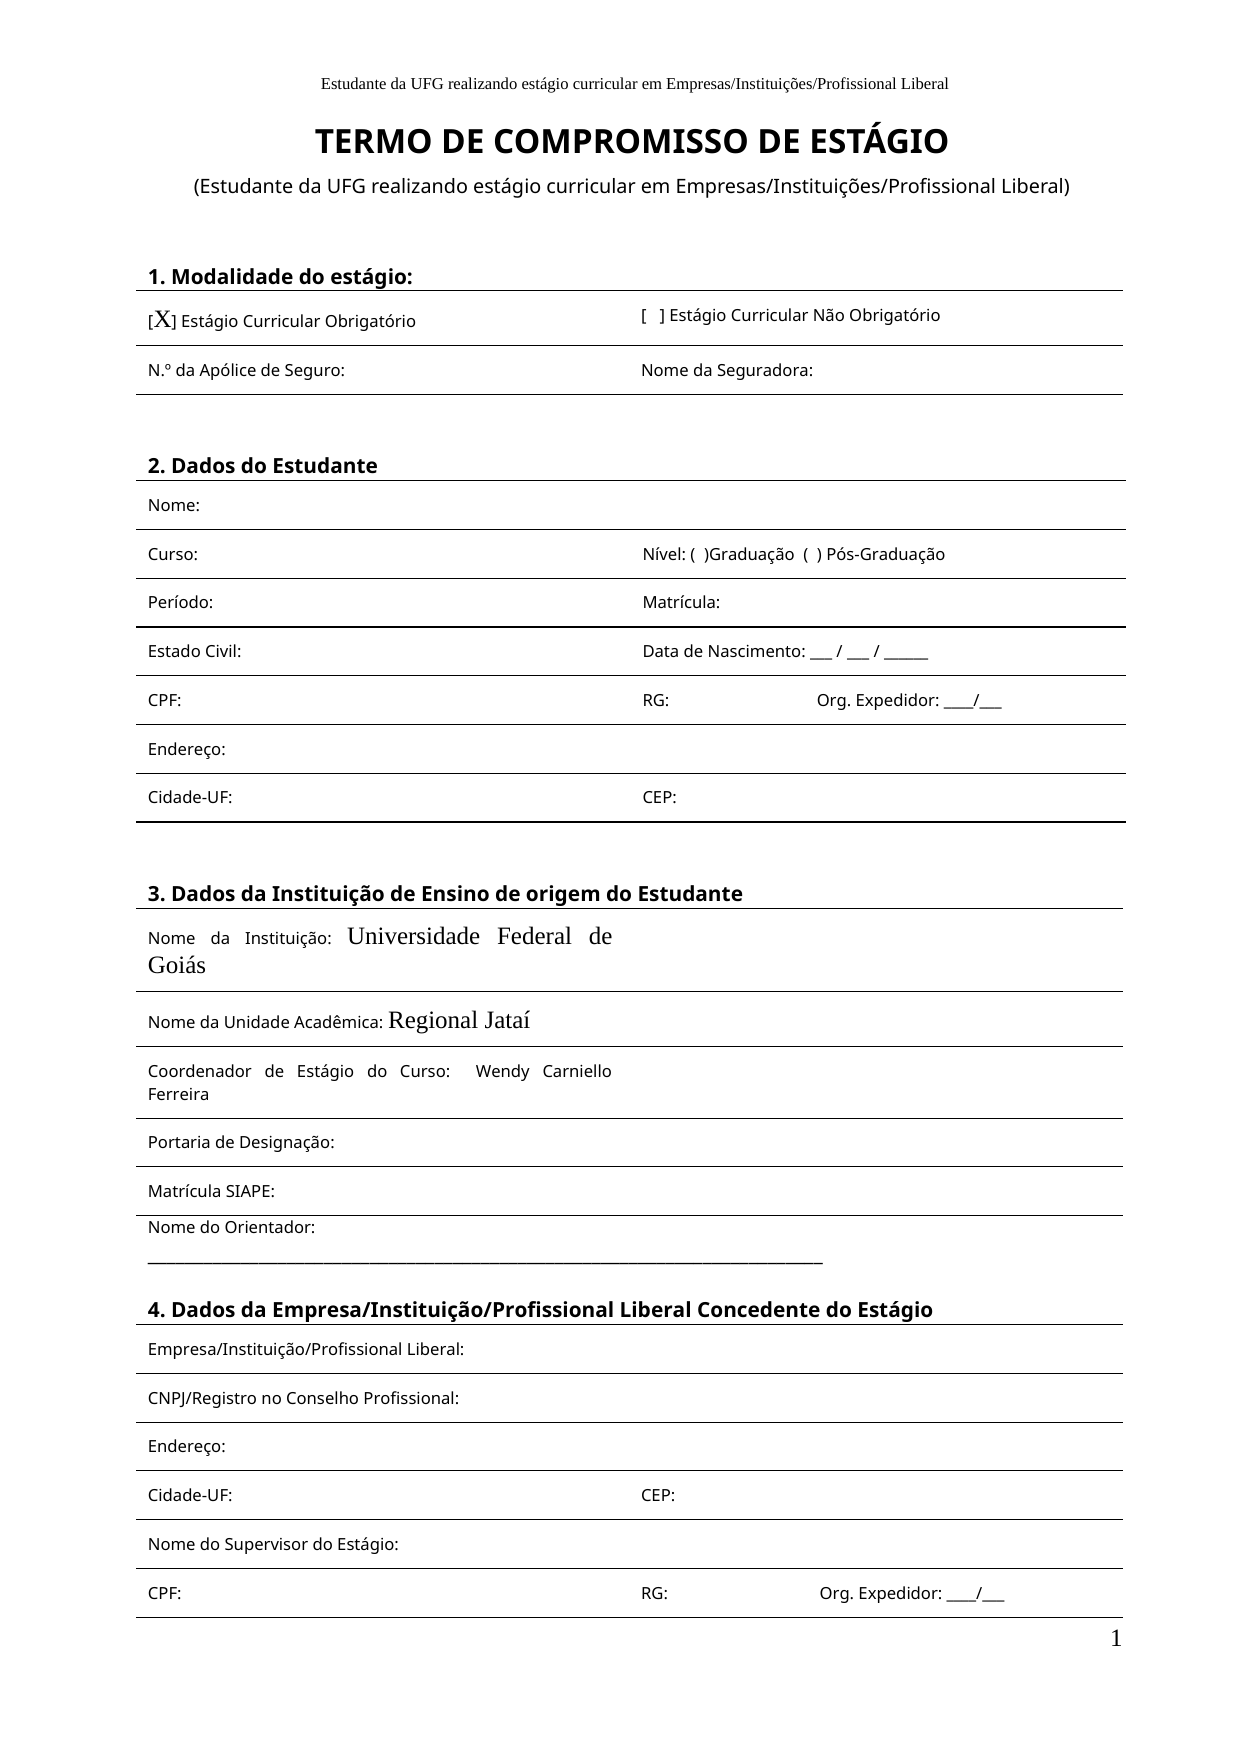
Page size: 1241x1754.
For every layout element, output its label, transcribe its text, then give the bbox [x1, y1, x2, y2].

table_cell Período: [136, 579, 631, 626]
table_cell [630, 1167, 1123, 1215]
table_header Nome da Instituição: Universidade Federal de Goiás [136, 909, 629, 991]
table_cell [631, 725, 1126, 773]
table_header [X] Estágio Curricular Obrigatório [136, 291, 629, 345]
table_cell Curso: [136, 530, 631, 578]
table_header [630, 1325, 1123, 1373]
table_cell CEP: [630, 1471, 1123, 1519]
table_header [ ] Estágio Curricular Não Obrigatório [630, 291, 1123, 345]
table_cell Coordenador de Estágio do Curso: Wendy Carniello Ferreira [136, 1047, 629, 1117]
table_cell CNPJ/Registro no Conselho Profissional: [136, 1374, 629, 1422]
text 1. Modalidade do estágio: [148, 262, 1116, 290]
table_cell Matrícula SIAPE: [136, 1167, 629, 1215]
table_cell [630, 1374, 1123, 1422]
table_cell Cidade-UF: [136, 774, 631, 821]
table_cell CPF: [136, 1569, 629, 1617]
table_cell Portaria de Designação: [136, 1119, 629, 1166]
subtitle TERMO DE COMPROMISSO DE ESTÁGIO [148, 118, 1116, 163]
text 3. Dados da Instituição de Ensino de origem do Estudante [148, 879, 1116, 908]
table_cell RG: Org. Expedidor: ____/___ [631, 676, 1126, 724]
table_header Empresa/Instituição/Profissional Liberal: [136, 1325, 629, 1373]
table_cell RG: Org. Expedidor: ____/___ [630, 1569, 1123, 1617]
table_cell Data de Nascimento: ___ / ___ / ______ [631, 628, 1126, 675]
table_cell Nome da Seguradora: [630, 346, 1123, 394]
subtitle (Estudante da UFG realizando estágio curricular em Empresas/Instituições/Profissional Liberal) [148, 173, 1116, 199]
table_cell [630, 1047, 1123, 1117]
table_cell [630, 992, 1123, 1046]
table_cell Cidade-UF: [136, 1471, 629, 1519]
table_cell Nome da Unidade Acadêmica: Regional Jataí [136, 992, 629, 1046]
table_cell CEP: [631, 774, 1126, 821]
text 2. Dados do Estudante [148, 452, 1116, 480]
table_header [630, 909, 1123, 991]
table_cell [630, 1520, 1123, 1568]
table_cell CPF: [136, 676, 631, 724]
text _________________________________________________________________________ [148, 1239, 1116, 1267]
table_cell N.º da Apólice de Seguro: [136, 346, 629, 394]
table_cell Matrícula: [631, 579, 1126, 626]
table_cell [630, 1119, 1123, 1166]
table_cell Estado Civil: [136, 628, 631, 675]
table_cell Nível: ( )Graduação ( ) Pós-Graduação [631, 530, 1126, 578]
table_header [631, 481, 1126, 529]
table_cell [630, 1423, 1123, 1470]
table_cell Endereço: [136, 725, 631, 773]
table_cell Endereço: [136, 1423, 629, 1470]
table_header Nome: [136, 481, 631, 529]
table_cell Nome do Supervisor do Estágio: [136, 1520, 629, 1568]
text 4. Dados da Empresa/Instituição/Profissional Liberal Concedente do Estágio [148, 1296, 1116, 1324]
text Nome do Orientador: [148, 1216, 1116, 1239]
